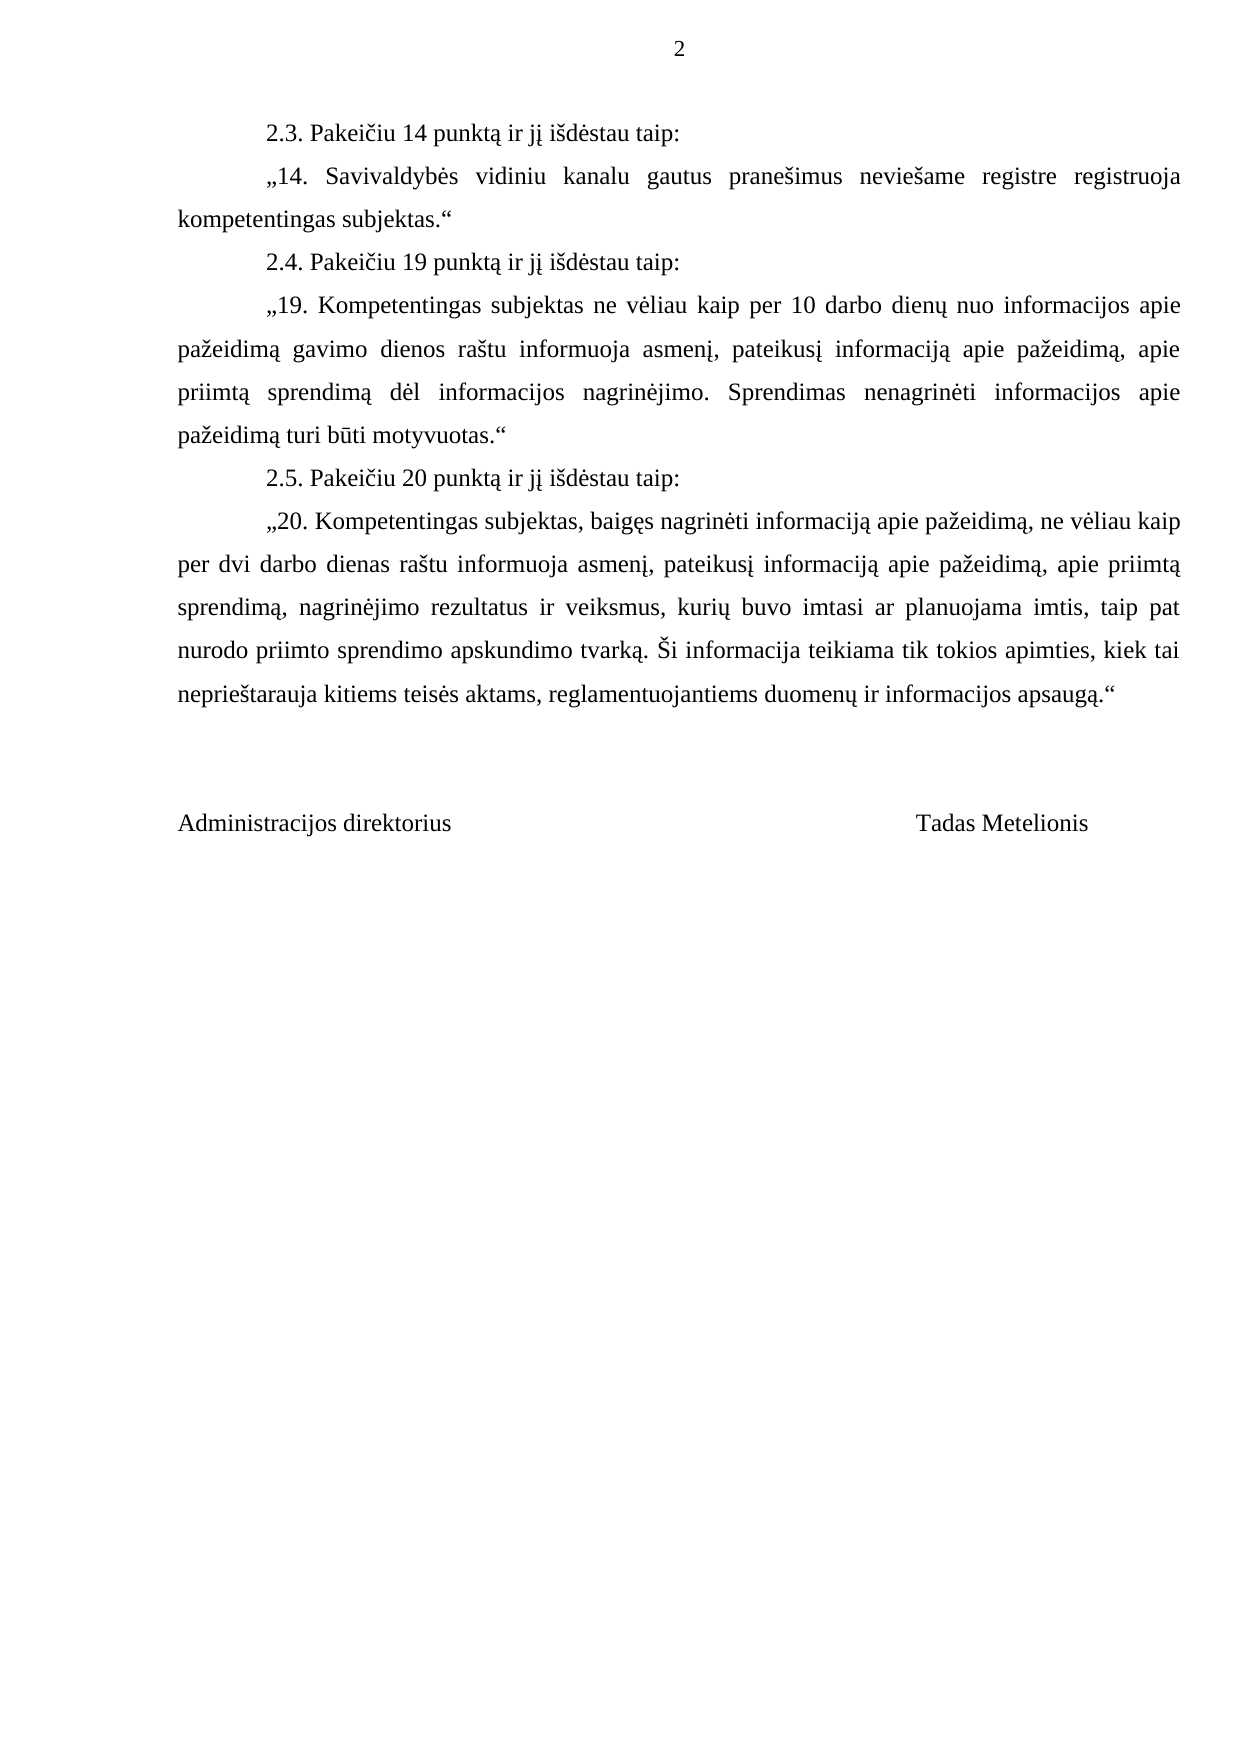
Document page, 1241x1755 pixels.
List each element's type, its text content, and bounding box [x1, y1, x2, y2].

text 2.3. Pakeičiu 14 punktą ir jį išdėstau taip: [177, 118, 1181, 147]
text 2.4. Pakeičiu 19 punktą ir jį išdėstau taip: [177, 247, 1181, 276]
text Administracijos direktorius Tadas Metelionis [177, 808, 1181, 837]
text „19. Kompetentingas subjektas ne vėliau kaip per 10 darbo dienų nuo informacijos apie pažeidimą gavimo dienos raštu informuoja asmenį, pateikusį informaciją apie pažeidimą, apie priimtą sprendimą dėl informacijos nagrinėjimo. Sprendimas nenagrinėti informacijos apie pažeidimą turi būti motyvuotas.“ [177, 291, 1181, 449]
text „20. Kompetentingas subjektas, baigęs nagrinėti informaciją apie pažeidimą, ne vėliau kaip per dvi darbo dienas raštu informuoja asmenį, pateikusį informaciją apie pažeidimą, apie priimtą sprendimą, nagrinėjimo rezultatus ir veiksmus, kurių buvo imtasi ar planuojama imtis, taip pat nurodo priimto sprendimo apskundimo tvarką. Ši informacija teikiama tik tokios apimties, kiek tai neprieštarauja kitiems teisės aktams, reglamentuojantiems duomenų ir informacijos apsaugą.“ [177, 506, 1181, 707]
text 2.5. Pakeičiu 20 punktą ir jį išdėstau taip: [177, 463, 1181, 492]
text „14. Savivaldybės vidiniu kanalu gautus pranešimus neviešame registre registruoja kompetentingas subjektas.“ [177, 161, 1181, 233]
